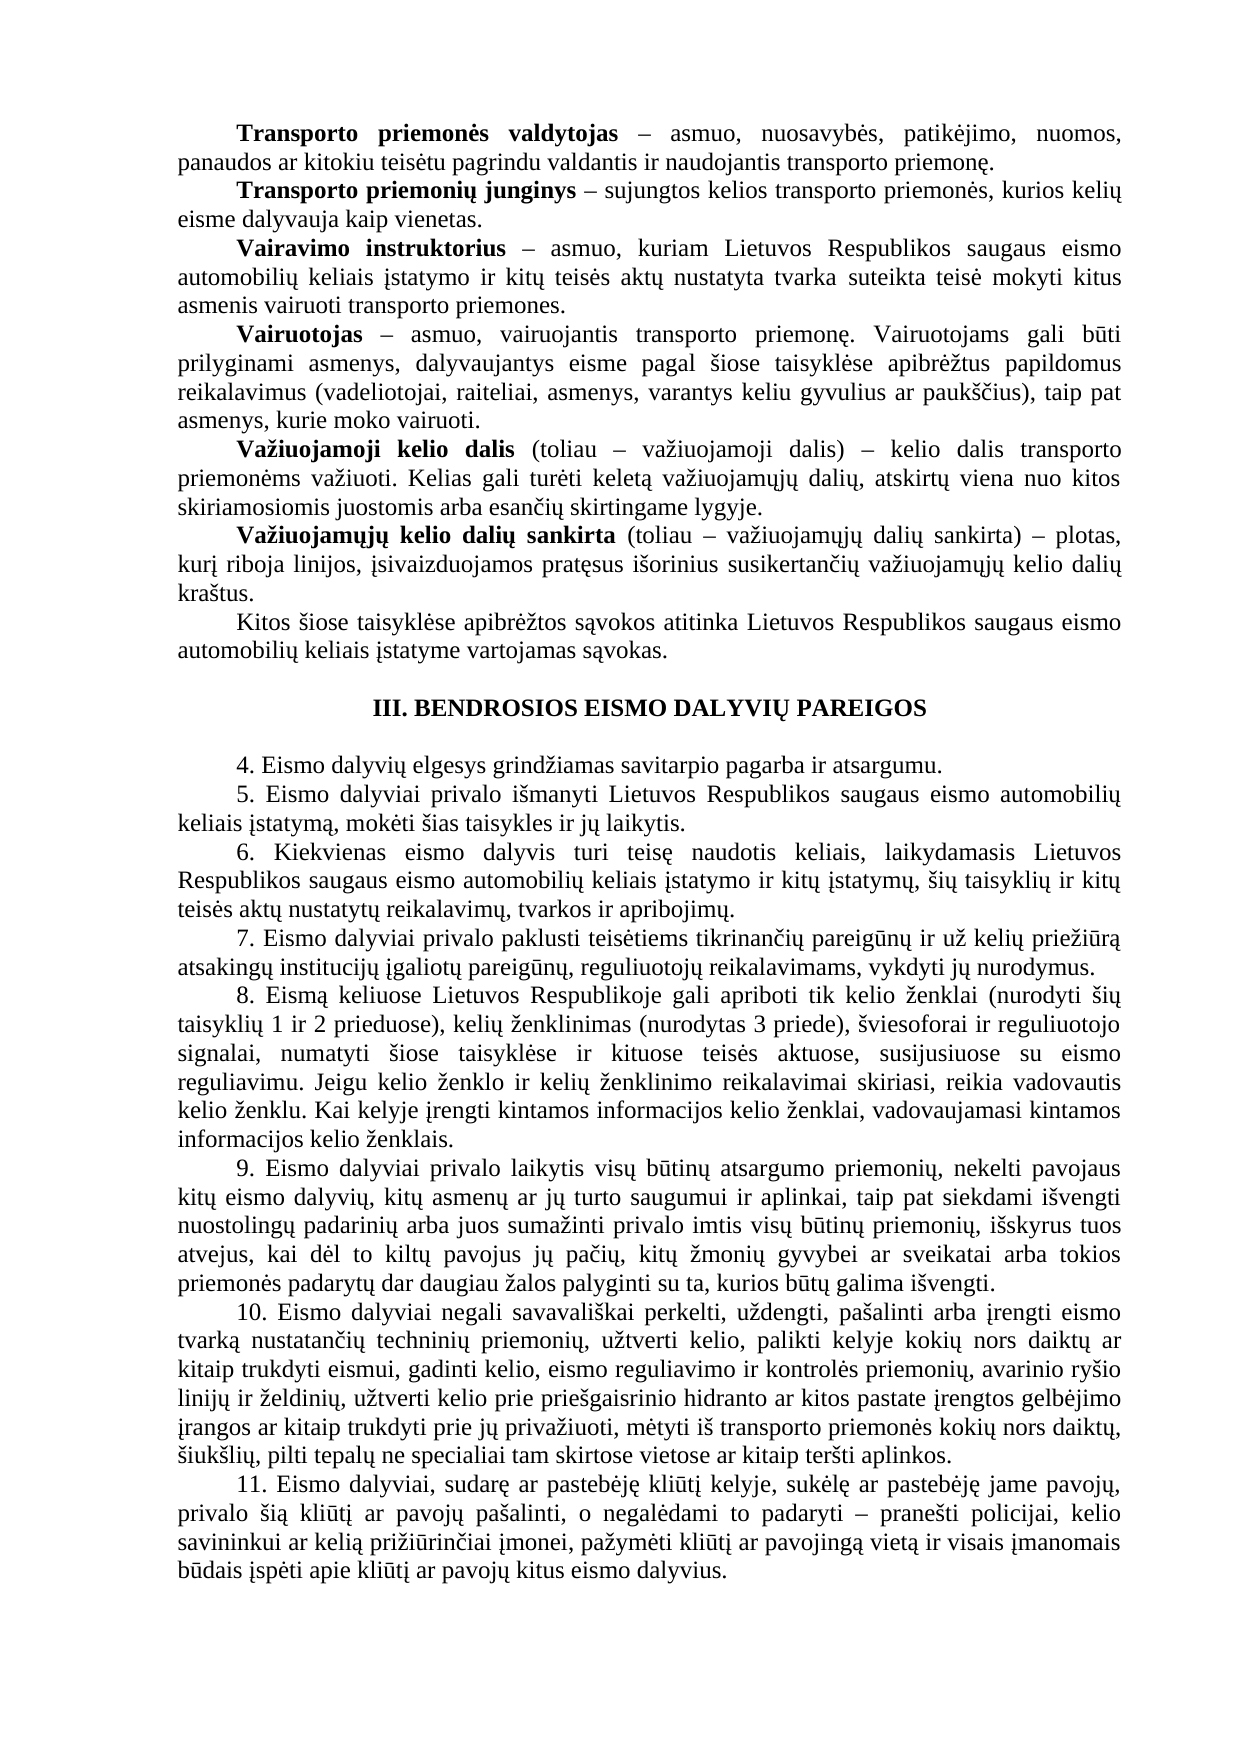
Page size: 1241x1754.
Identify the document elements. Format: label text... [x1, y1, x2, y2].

text 11. Eismo dalyviai, sudarę ar pastebėję kliūtį kelyje, sukėlę ar pastebėję jame pavojų, privalo šią kliūtį ar pavojų pašalinti, o negalėdami to padaryti – pranešti policijai, kelio savininkui ar kelią prižiūrinčiai įmonei, pažymėti kliūtį ar pavojingą vietą ir visais įmanomais būdais įspėti apie kliūtį ar pavojų kitus eismo dalyvius. [177, 1469, 1122, 1584]
text 8. Eismą keliuose Lietuvos Respublikoje gali apriboti tik kelio ženklai (nurodyti šių taisyklių 1 ir 2 prieduose), kelių ženklinimas (nurodytas 3 priede), šviesoforai ir reguliuotojo signalai, numatyti šiose taisyklėse ir kituose teisės aktuose, susijusiuose su eismo reguliavimu. Jeigu kelio ženklo ir kelių ženklinimo reikalavimai skiriasi, reikia vadovautis kelio ženklu. Kai kelyje įrengti kintamos informacijos kelio ženklai, vadovaujamasi kintamos informacijos kelio ženklais. [177, 981, 1122, 1153]
text 6. Kiekvienas eismo dalyvis turi teisę naudotis keliais, laikydamasis Lietuvos Respublikos saugaus eismo automobilių keliais įstatymo ir kitų įstatymų, šių taisyklių ir kitų teisės aktų nustatytų reikalavimų, tvarkos ir apribojimų. [177, 837, 1122, 923]
text Vairuotojas – asmuo, vairuojantis transporto priemonę. Vairuotojams gali būti prilyginami asmenys, dalyvaujantys eisme pagal šiose taisyklėse apibrėžtus papildomus reikalavimus (vadeliotojai, raiteliai, asmenys, varantys keliu gyvulius ar paukščius), taip pat asmenys, kurie moko vairuoti. [177, 319, 1122, 434]
text Kitos šiose taisyklėse apibrėžtos sąvokos atitinka Lietuvos Respublikos saugaus eismo automobilių keliais įstatyme vartojamas sąvokas. [177, 607, 1122, 664]
text III. BENDROSIOS EISMO DALYVIŲ PAREIGOS [177, 693, 1122, 722]
text Važiuojamųjų kelio dalių sankirta (toliau – važiuojamųjų dalių sankirta) – plotas, kurį riboja linijos, įsivaizduojamos pratęsus išorinius susikertančių važiuojamųjų kelio dalių kraštus. [177, 521, 1122, 607]
text Važiuojamoji kelio dalis (toliau – važiuojamoji dalis) – kelio dalis transporto priemonėms važiuoti. Kelias gali turėti keletą važiuojamųjų dalių, atskirtų viena nuo kitos skiriamosiomis juostomis arba esančių skirtingame lygyje. [177, 434, 1122, 521]
text 9. Eismo dalyviai privalo laikytis visų būtinų atsargumo priemonių, nekelti pavojaus kitų eismo dalyvių, kitų asmenų ar jų turto saugumui ir aplinkai, taip pat siekdami išvengti nuostolingų padarinių arba juos sumažinti privalo imtis visų būtinų priemonių, išskyrus tuos atvejus, kai dėl to kiltų pavojus jų pačių, kitų žmonių gyvybei ar sveikatai arba tokios priemonės padarytų dar daugiau žalos palyginti su ta, kurios būtų galima išvengti. [177, 1153, 1122, 1297]
text 5. Eismo dalyviai privalo išmanyti Lietuvos Respublikos saugaus eismo automobilių keliais įstatymą, mokėti šias taisykles ir jų laikytis. [177, 779, 1122, 837]
text Vairavimo instruktorius – asmuo, kuriam Lietuvos Respublikos saugaus eismo automobilių keliais įstatymo ir kitų teisės aktų nustatyta tvarka suteikta teisė mokyti kitus asmenis vairuoti transporto priemones. [177, 233, 1122, 319]
text 7. Eismo dalyviai privalo paklusti teisėtiems tikrinančių pareigūnų ir už kelių priežiūrą atsakingų institucijų įgaliotų pareigūnų, reguliuotojų reikalavimams, vykdyti jų nurodymus. [177, 923, 1122, 981]
text 10. Eismo dalyviai negali savavališkai perkelti, uždengti, pašalinti arba įrengti eismo tvarką nustatančių techninių priemonių, užtverti kelio, palikti kelyje kokių nors daiktų ar kitaip trukdyti eismui, gadinti kelio, eismo reguliavimo ir kontrolės priemonių, avarinio ryšio linijų ir želdinių, užtverti kelio prie priešgaisrinio hidranto ar kitos pastate įrengtos gelbėjimo įrangos ar kitaip trukdyti prie jų privažiuoti, mėtyti iš transporto priemonės kokių nors daiktų, šiukšlių, pilti tepalų ne specialiai tam skirtose vietose ar kitaip teršti aplinkos. [177, 1297, 1122, 1469]
text Transporto priemonės valdytojas – asmuo, nuosavybės, patikėjimo, nuomos, panaudos ar kitokiu teisėtu pagrindu valdantis ir naudojantis transporto priemonę. [177, 118, 1122, 176]
text 4. Eismo dalyvių elgesys grindžiamas savitarpio pagarba ir atsargumu. [177, 751, 1122, 779]
text Transporto priemonių junginys – sujungtos kelios transporto priemonės, kurios kelių eisme dalyvauja kaip vienetas. [177, 176, 1122, 233]
